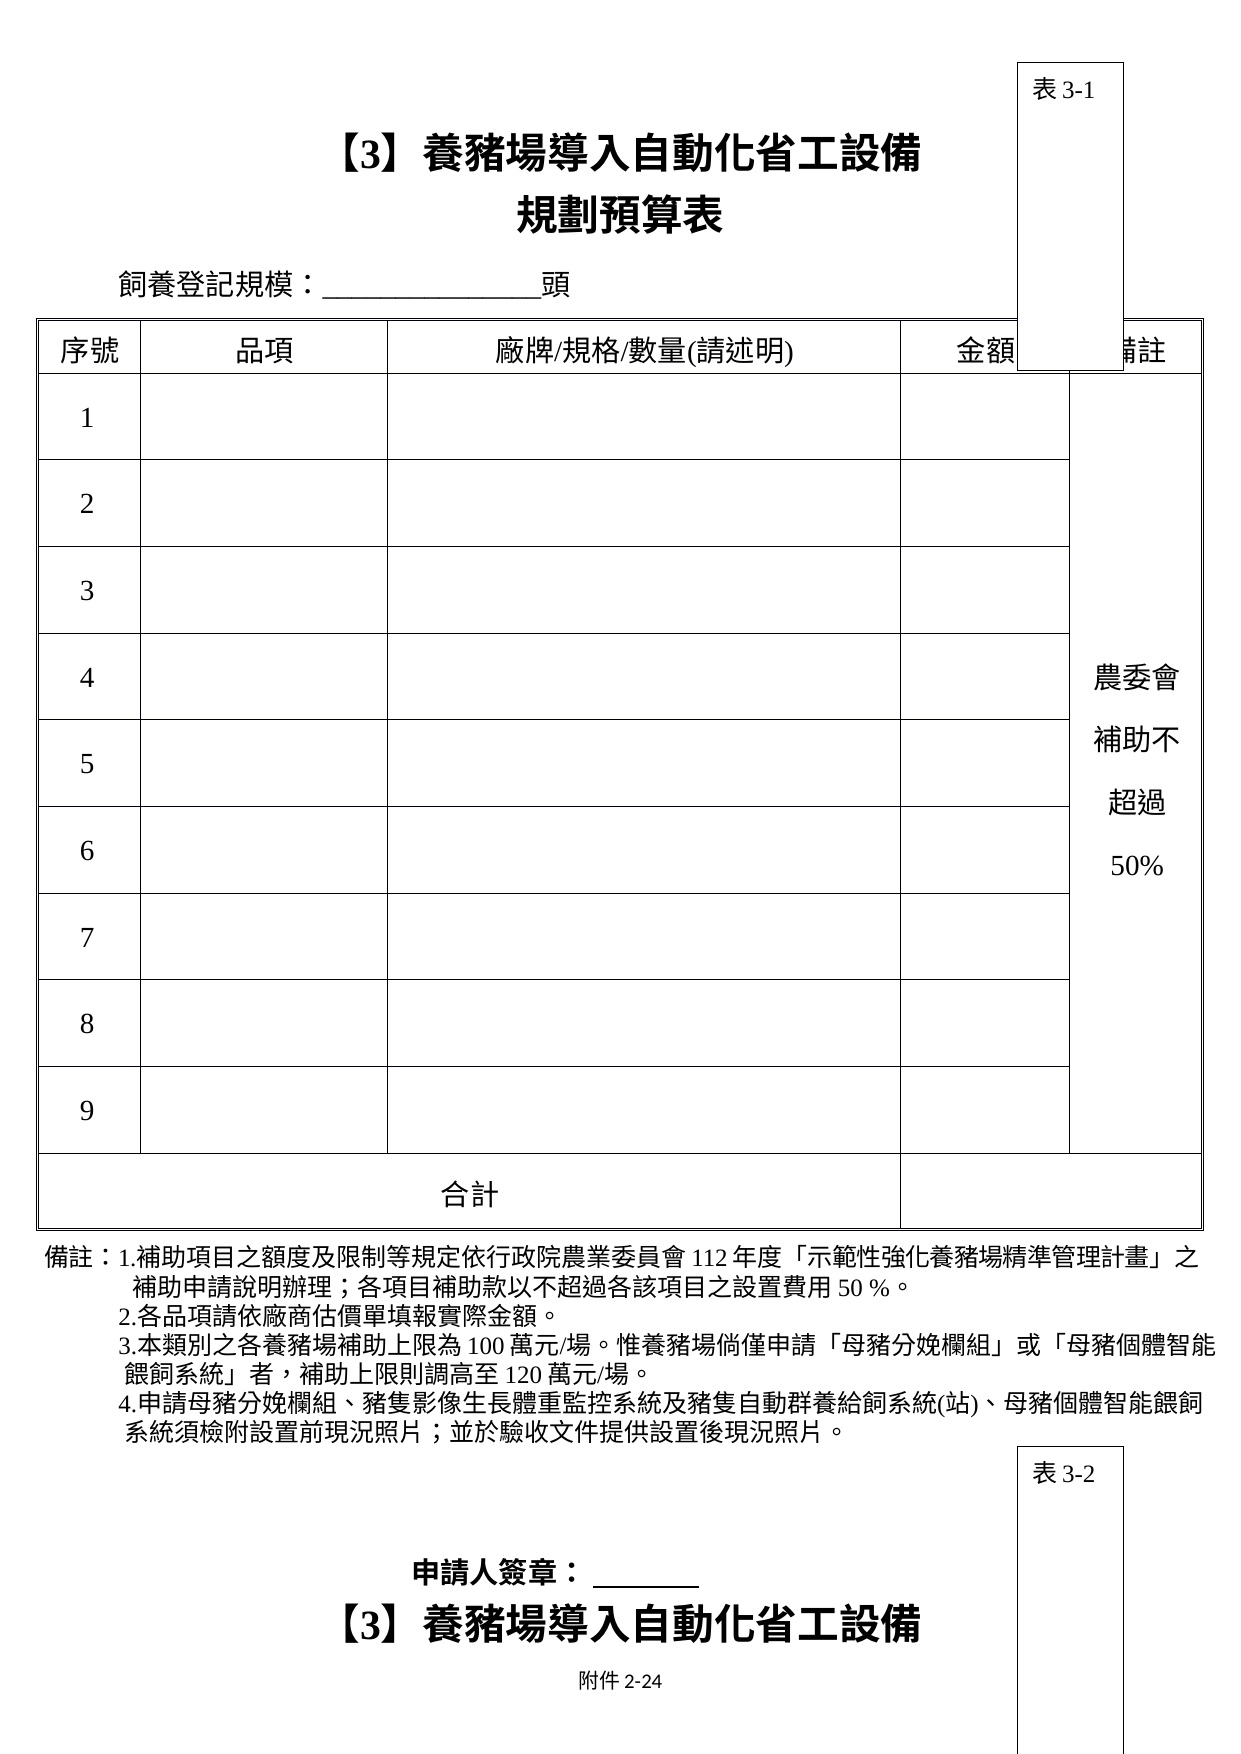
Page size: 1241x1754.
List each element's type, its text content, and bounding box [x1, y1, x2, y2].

text 表3-1 [1032, 69, 1108, 106]
table_cell [388, 720, 900, 806]
table_cell [388, 460, 900, 546]
table_cell [901, 807, 1069, 893]
table_cell [901, 374, 1069, 459]
table_cell [141, 374, 387, 459]
table_cell [141, 1067, 387, 1153]
table_header 金額 [901, 321, 1069, 373]
table_cell 9 [39, 1067, 140, 1153]
table_cell [141, 547, 387, 633]
text 規劃預算表 [118, 181, 1017, 243]
table_cell [388, 374, 900, 459]
table_cell [388, 894, 900, 979]
table_cell 8 [39, 980, 140, 1066]
text 3.本類別之各養豬場補助上限為100萬元/場。惟養豬場倘僅申請「母豬分娩欄組」或「母豬個體智能 餵飼系統」者，補助上限則調高至120萬元/場。 [118, 1331, 1226, 1389]
table_cell 7 [39, 894, 140, 979]
table_header 備註 [1070, 321, 1201, 373]
table_cell [141, 980, 387, 1066]
text 【3】養豬場導入自動化省工設備 [118, 1589, 1017, 1652]
text 2.各品項請依廠商估價單填報實際金額。 [118, 1302, 1122, 1331]
table_cell [388, 1067, 900, 1153]
table_cell 1 [39, 374, 140, 459]
table_header 廠牌/規格/數量(請述明) [388, 321, 900, 373]
table_cell [388, 807, 900, 893]
text 申請人簽章： [118, 1560, 1017, 1589]
table_cell [901, 720, 1069, 806]
table_cell 5 [39, 720, 140, 806]
table_header 序號 [39, 321, 140, 373]
table_cell [901, 980, 1069, 1066]
text 表3-2 [1032, 1453, 1108, 1490]
table_cell [388, 547, 900, 633]
table_cell [388, 980, 900, 1066]
text 【3】養豬場導入自動化省工設備 [118, 118, 1017, 181]
table_cell 2 [39, 460, 140, 546]
text 備註：1.補助項目之額度及限制等規定依行政院農業委員會112年度「示範性強化養豬場精準管理計畫」之補助申請說明辦理；各項目補助款以不超過各該項目之設置費用50 %。 [44, 1243, 1211, 1302]
table_cell [141, 634, 387, 719]
text 飼養登記規模：_______________頭 [118, 256, 1017, 306]
table_header 品項 [141, 321, 387, 373]
table_cell [901, 1067, 1069, 1153]
text 4.申請母豬分娩欄組、豬隻影像生長體重監控系統及豬隻自動群養給飼系統(站)、母豬個體智能餵飼 系統須檢附設置前現況照片；並於驗收文件提供設置後現況照片。 [118, 1389, 1211, 1448]
table_cell 4 [39, 634, 140, 719]
table_cell 6 [39, 807, 140, 893]
table_cell [901, 634, 1069, 719]
table_cell [141, 807, 387, 893]
table_cell [901, 1154, 1201, 1228]
table_cell 合計 [39, 1154, 900, 1228]
table_cell [901, 894, 1069, 979]
table_cell [141, 460, 387, 546]
table_cell [141, 894, 387, 979]
table_cell [141, 720, 387, 806]
table_cell 3 [39, 547, 140, 633]
table_cell [901, 547, 1069, 633]
table_cell [901, 460, 1069, 546]
table_cell 農委會補助不超過50% [1070, 374, 1201, 1153]
table_cell [388, 634, 900, 719]
text [1124, 1560, 1196, 1589]
